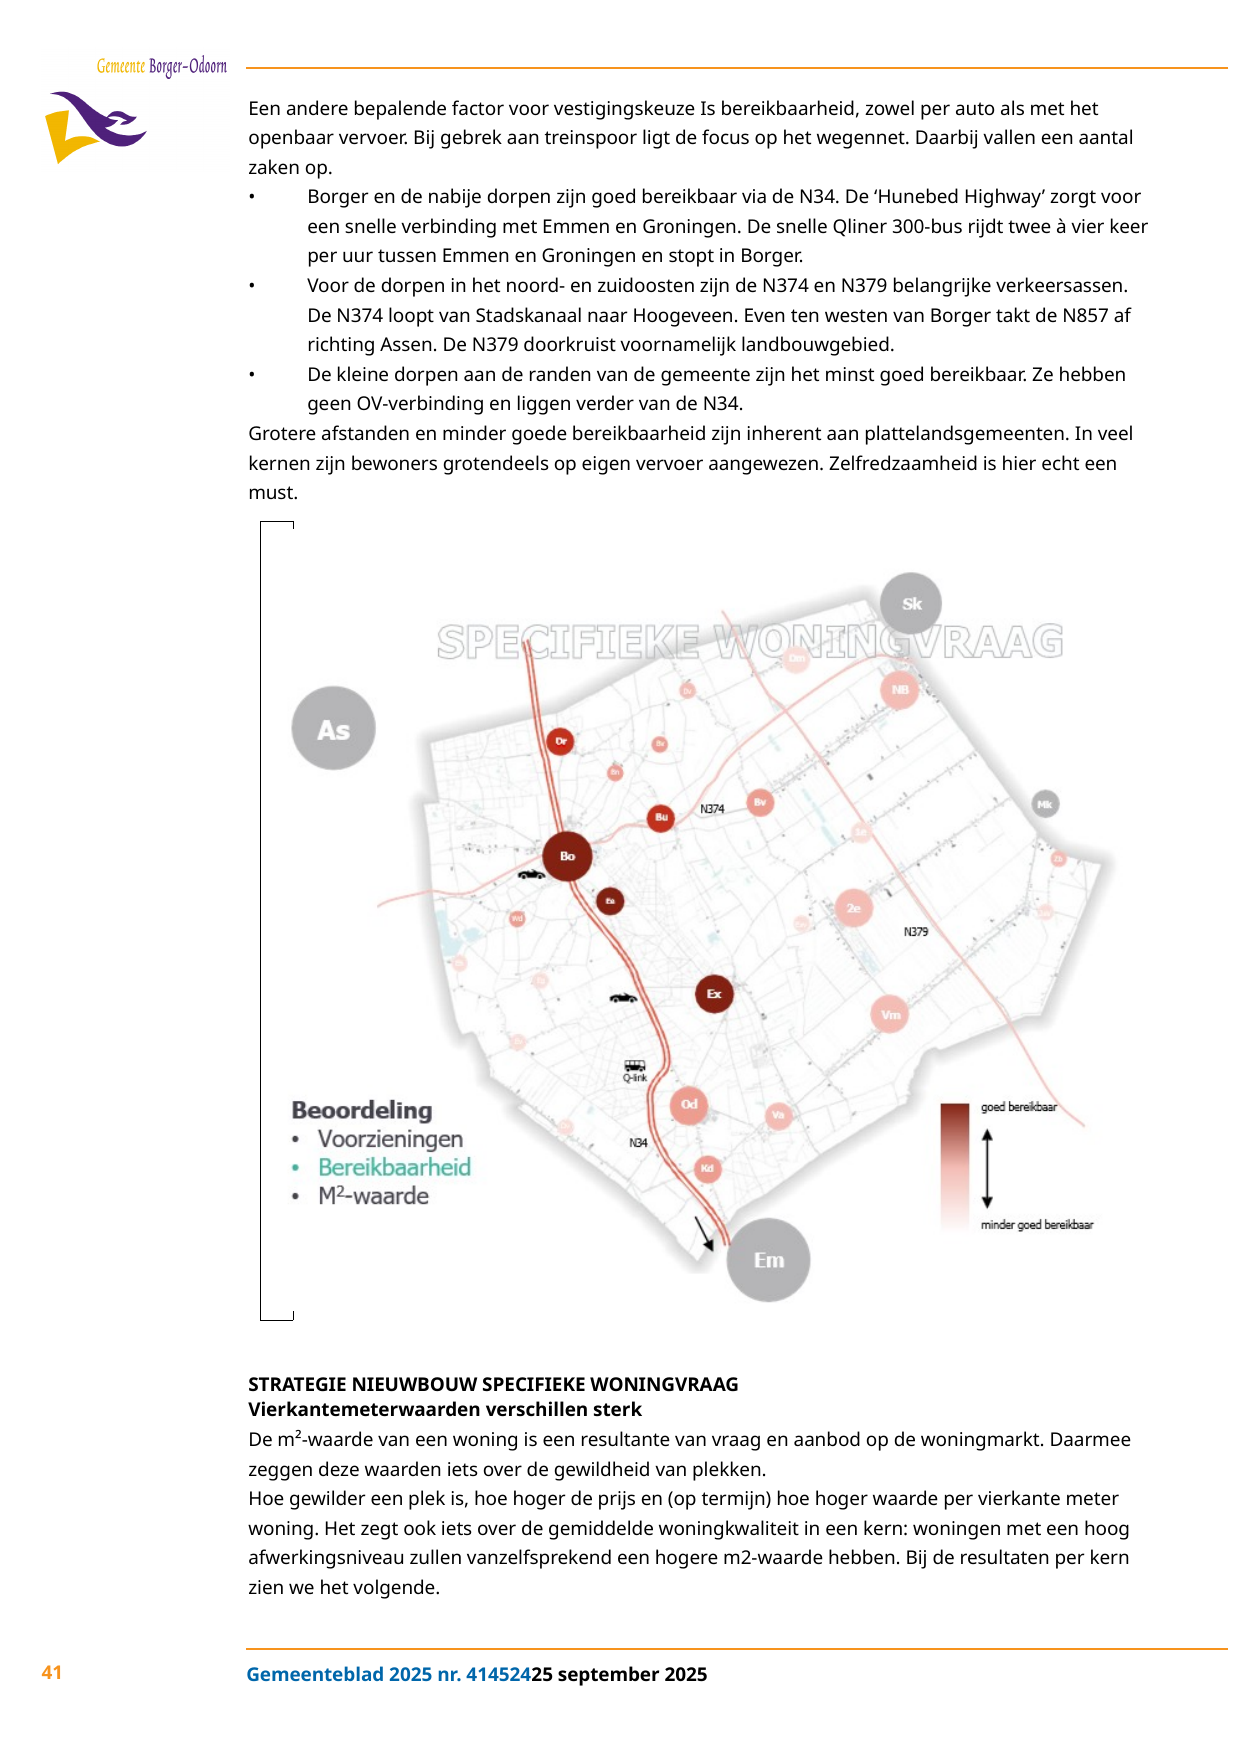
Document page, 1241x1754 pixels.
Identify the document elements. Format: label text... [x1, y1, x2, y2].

list Voor de dorpen in het noord- en zuidoosten zijn de N374 en N379 belangrijke verkeersassen. De N374 loopt van Stadskanaal naar Hoogeveen. Even ten westen van Borger takt de N857 af richting Assen. De N379 doorkruist voornamelijk landbouwgebied. [248, 272, 1152, 357]
picture [268, 529, 1173, 1311]
text Vierkantemeterwaarden verschillen sterk [248, 1397, 1152, 1422]
text Hoe gewilder een plek is, hoe hoger de prijs en (op termijn) hoe hoger waarde per vierkante meter woning. Het zegt ook iets over de gemiddelde woningkwaliteit in een kern: woningen met een hoog afwerkingsniveau zullen vanzelfsprekend een hogere m2-waarde hebben. Bij de resultaten per kern zien we het volgende. [248, 1485, 1152, 1600]
text Een andere bepalende factor voor vestigingskeuze Is bereikbaarheid, zowel per auto als met het openbaar vervoer. Bij gebrek aan treinspoor ligt de focus op het wegennet. Daarbij vallen een aantal zaken op. [248, 95, 1152, 180]
text Grotere afstanden en minder goede bereikbaarheid zijn inherent aan plattelandsgemeenten. In veel kernen zijn bewoners grotendeels op eigen vervoer aangewezen. Zelfredzaamheid is hier echt een must. [248, 420, 1152, 505]
list De kleine dorpen aan de randen van de gemeente zijn het minst goed bereikbaar. Ze hebben geen OV-verbinding en liggen verder van de N34. [248, 361, 1152, 416]
text STRATEGIE NIEUWBOUW SPECIFIEKE WONINGVRAAG [248, 1371, 1152, 1397]
text De m²-waarde van een woning is een resultante van vraag en aanbod op de woningmarkt. Daarmee zeggen deze waarden iets over de gewildheid van plekken. [248, 1426, 1152, 1481]
picture [41, 47, 231, 172]
list Borger en de nabije dorpen zijn goed bereikbaar via de N34. De ‘Hunebed Highway’ zorgt voor een snelle verbinding met Emmen en Groningen. De snelle Qliner 300-bus rijdt twee à vier keer per uur tussen Emmen en Groningen en stopt in Borger. [248, 183, 1152, 268]
